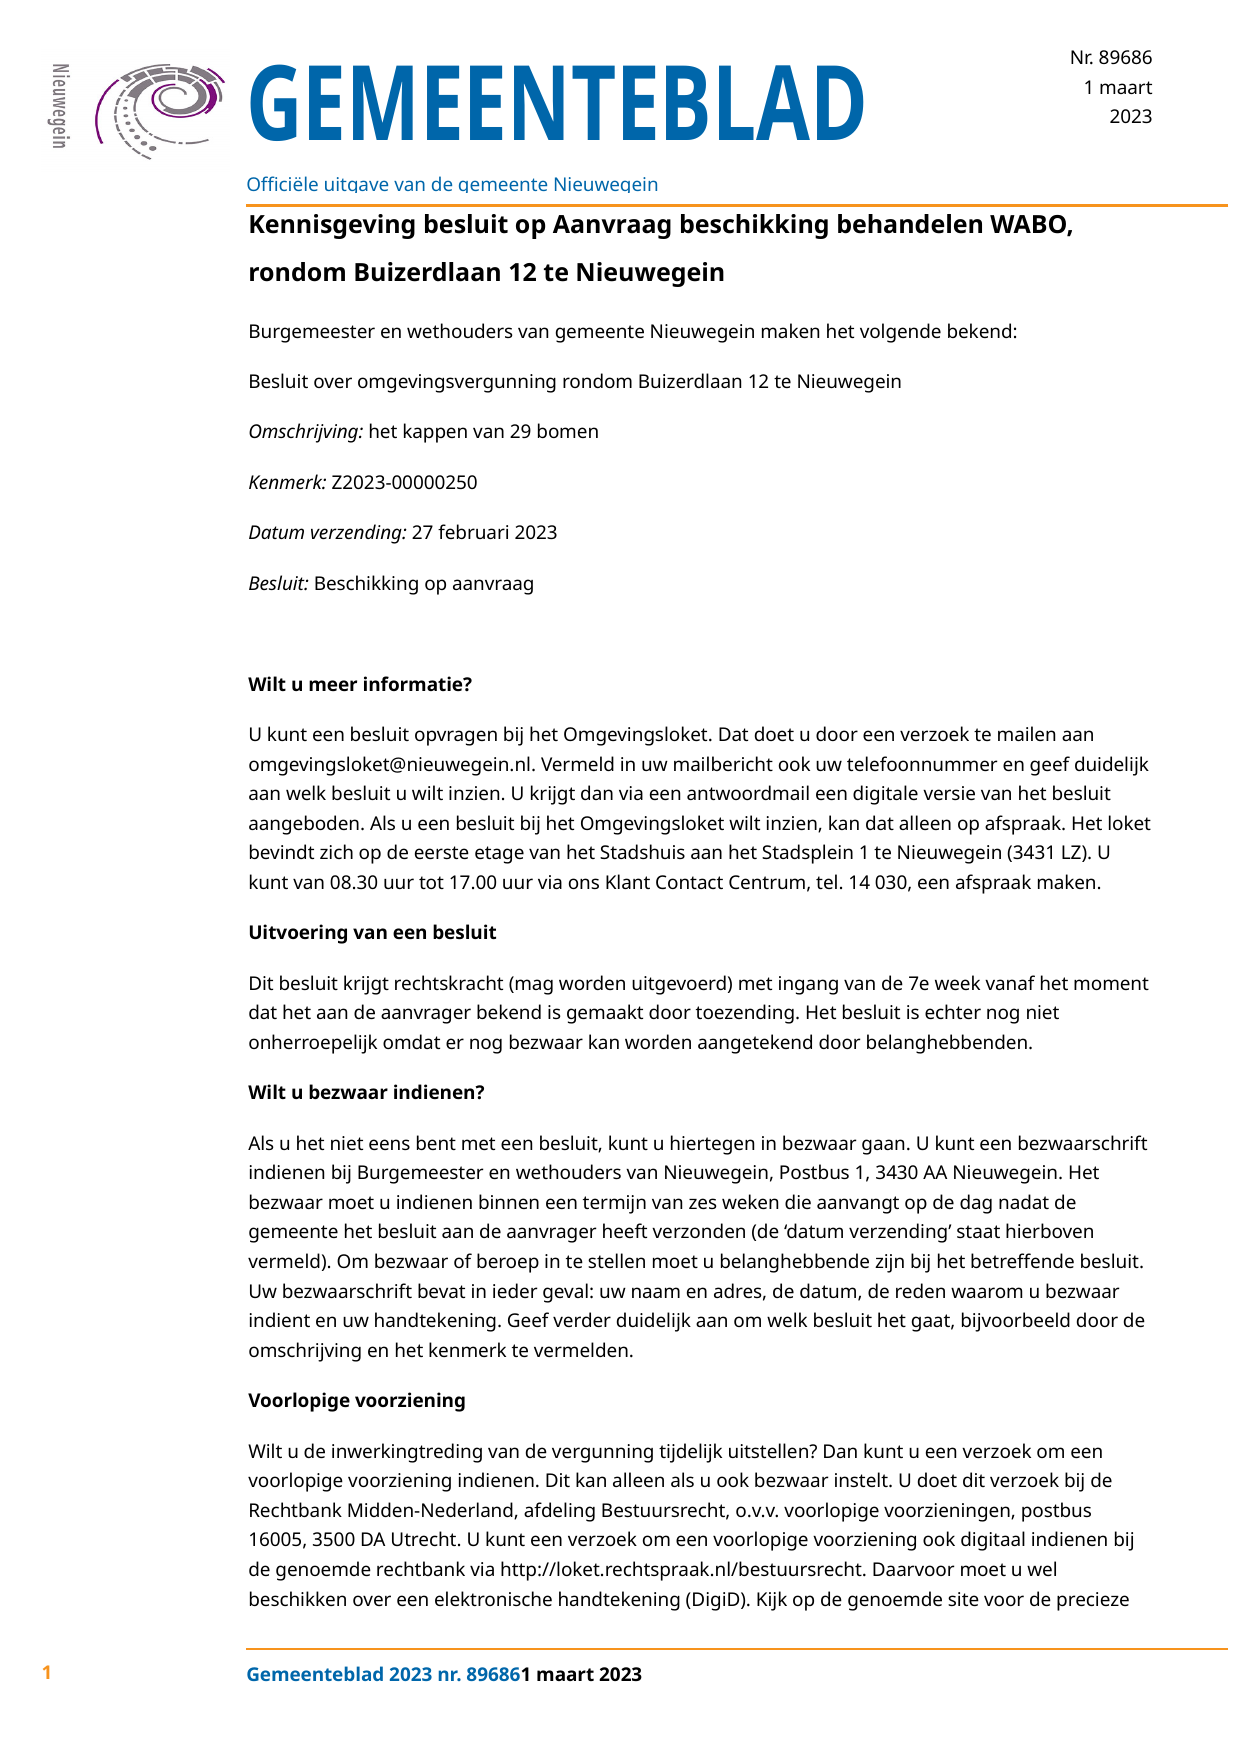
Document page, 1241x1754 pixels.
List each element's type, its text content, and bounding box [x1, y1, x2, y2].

text Als u het niet eens bent met een besluit, kunt u hiertegen in bezwaar gaan. U kunt een bezwaarschrift indienen bij Burgemeester en wethouders van Nieuwegein, Postbus 1, 3430 AA Nieuwegein. Het bezwaar moet u indienen binnen een termijn van zes weken die aanvangt op de dag nadat de gemeente het besluit aan de aanvrager heeft verzonden (de ‘datum verzending’ staat hierboven vermeld). Om bezwaar of beroep in te stellen moet u belanghebbende zijn bij het betreffende besluit. Uw bezwaarschrift bevat in ieder geval: uw naam en adres, de datum, de reden waarom u bezwaar indient en uw handtekening. Geef verder duidelijk aan om welk besluit het gaat, bijvoorbeeld door de omschrijving en het kenmerk te vermelden. [248, 1130, 1152, 1363]
text U kunt een besluit opvragen bij het Omgevingsloket. Dat doet u door een verzoek te mailen aan omgevingsloket@nieuwegein.nl. Vermeld in uw mailbericht ook uw telefoonnummer en geef duidelijk aan welk besluit u wilt inzien. U krijgt dan via een antwoordmail een digitale versie van het besluit aangeboden. Als u een besluit bij het Omgevingsloket wilt inzien, kan dat alleen op afspraak. Het loket bevindt zich op de eerste etage van het Stadshuis aan het Stadsplein 1 te Nieuwegein (3431 LZ). U kunt van 08.30 uur tot 17.00 uur via ons Klant Contact Centrum, tel. 14 030, een afspraak maken. [248, 721, 1152, 895]
text Omschrijving: het kappen van 29 bomen [248, 419, 1152, 444]
text Wilt u bezwaar indienen? [248, 1079, 1152, 1105]
text Datum verzending: 27 februari 2023 [248, 519, 1152, 545]
text Kenmerk: Z2023-00000250 [248, 469, 1152, 495]
text Burgemeester en wethouders van gemeente Nieuwegein maken het volgende bekend: [248, 318, 1152, 344]
text Wilt u de inwerkingtreding van de vergunning tijdelijk uitstellen? Dan kunt u een verzoek om een voorlopige voorziening indienen. Dit kan alleen als u ook bezwaar instelt. U doet dit verzoek bij de Rechtbank Midden-Nederland, afdeling Bestuursrecht, o.v.v. voorlopige voorzieningen, postbus 16005, 3500 DA Utrecht. U kunt een verzoek om een voorlopige voorziening ook digitaal indienen bij de genoemde rechtbank via http://loket.rechtspraak.nl/bestuursrecht. Daarvoor moet u wel beschikken over een elektronische handtekening (DigiD). Kijk op de genoemde site voor de precieze [248, 1438, 1152, 1612]
text Uitvoering van een besluit [248, 919, 1152, 945]
text Kennisgeving besluit op Aanvraag beschikking behandelen WABO, rondom Buizerdlaan 12 te Nieuwegein [248, 207, 1152, 288]
text Voorlopige voorziening [248, 1387, 1152, 1413]
text Wilt u meer informatie? [248, 671, 1152, 697]
text Dit besluit krijgt rechtskracht (mag worden uitgevoerd) met ingang van de 7e week vanaf het moment dat het aan de aanvrager bekend is gemaakt door toezending. Het besluit is echter nog niet onherroepelijk omdat er nog bezwaar kan worden aangetekend door belanghebbenden. [248, 970, 1152, 1055]
picture [41, 47, 231, 172]
text Besluit: Beschikking op aanvraag [248, 570, 1152, 596]
text Besluit over omgevingsvergunning rondom Buizerdlaan 12 te Nieuwegein [248, 368, 1152, 394]
